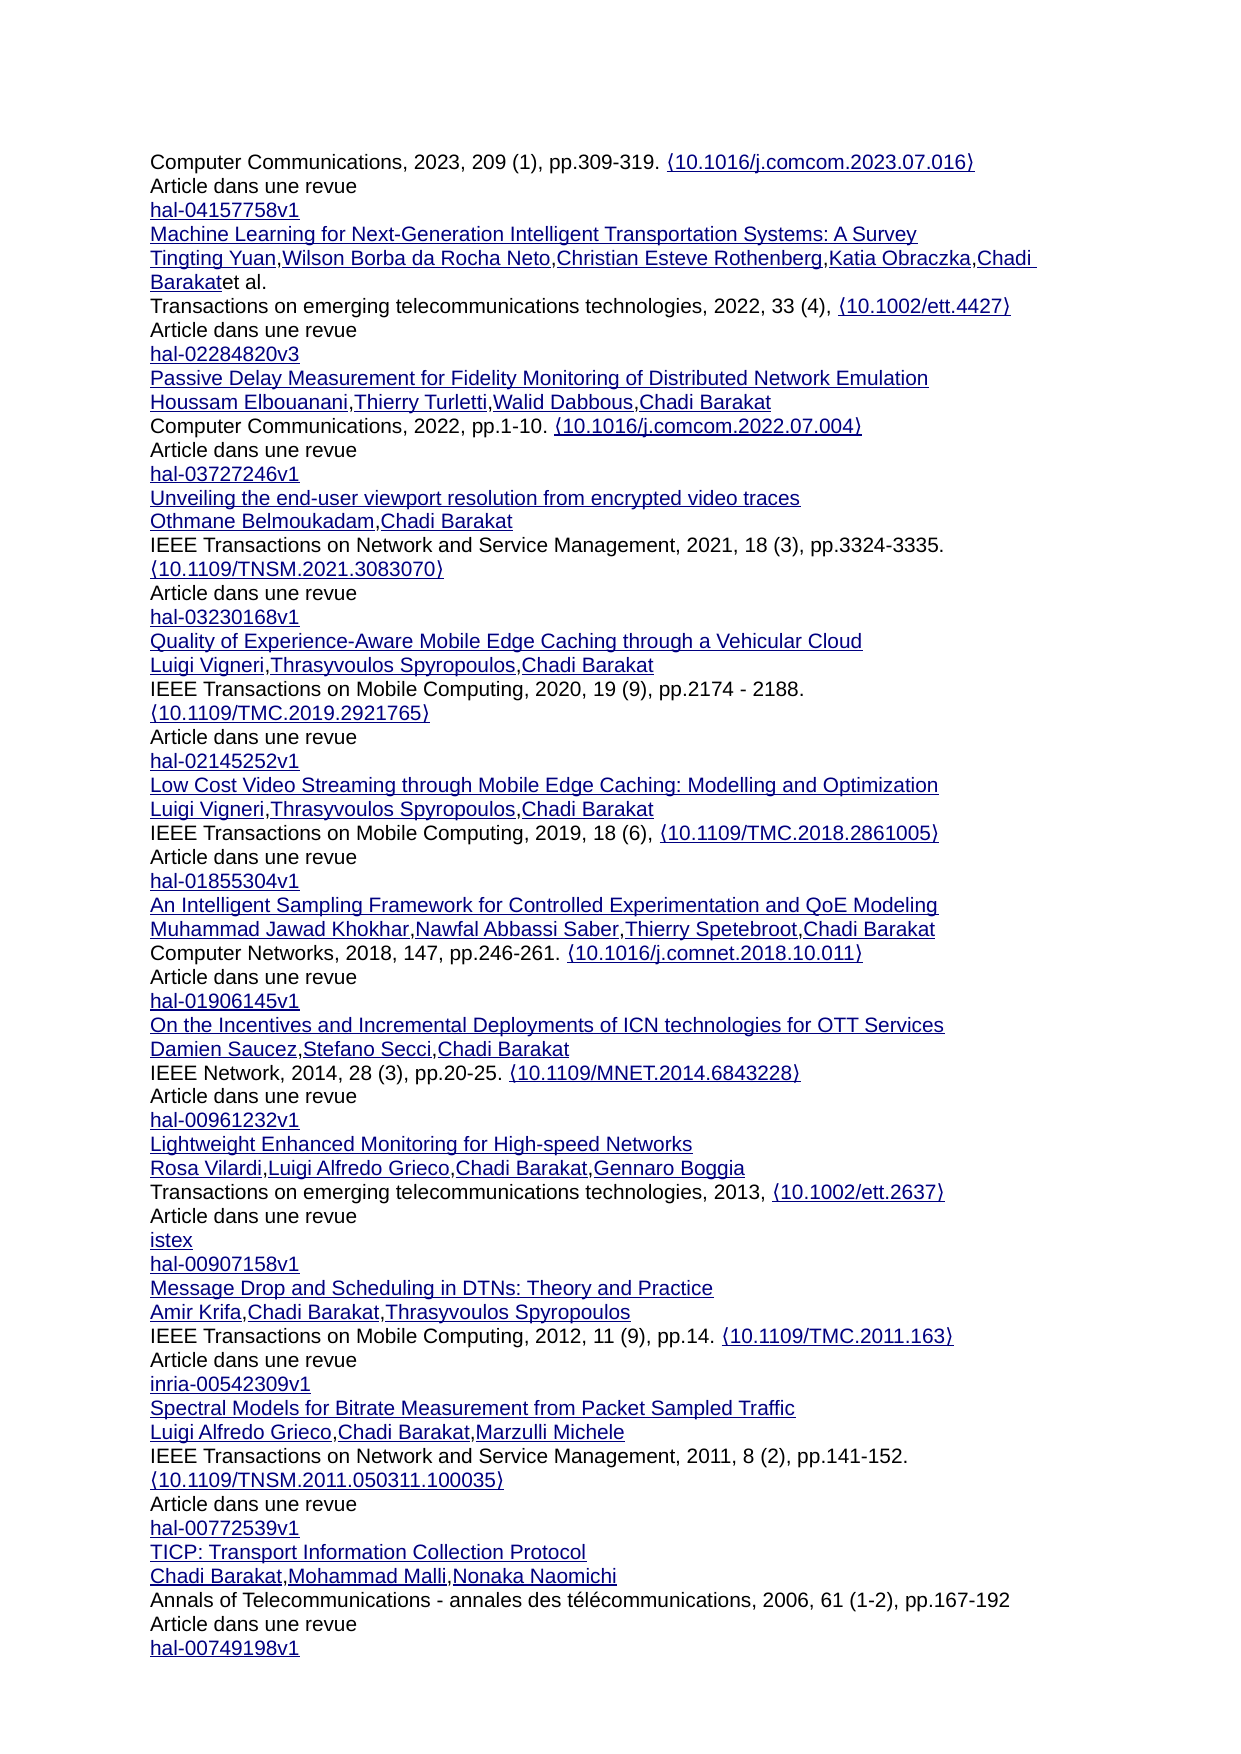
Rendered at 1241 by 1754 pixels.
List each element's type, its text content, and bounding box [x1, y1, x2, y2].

table_cell An Intelligent Sampling Framework for Controlled Experimentation and QoE Modeling Muhammad Jawad Khokhar,Nawfal Abbassi Saber,Thierry Spetebroot,Chadi Barakat Computer Networks, 2018, 147, pp.246-261. ⟨10.1016/j.comnet.2018.10.011⟩ Article dans une revue hal-01906145v1 [150, 893, 1090, 1012]
table_cell On the Incentives and Incremental Deployments of ICN technologies for OTT Services Damien Saucez,Stefano Secci,Chadi Barakat IEEE Network, 2014, 28 (3), pp.20-25. ⟨10.1109/MNET.2014.6843228⟩ Article dans une revue hal-00961232v1 [150, 1013, 1090, 1132]
table_cell Low Cost Video Streaming through Mobile Edge Caching: Modelling and Optimization Luigi Vigneri,Thrasyvoulos Spyropoulos,Chadi Barakat IEEE Transactions on Mobile Computing, 2019, 18 (6), ⟨10.1109/TMC.2018.2861005⟩ Article dans une revue hal-01855304v1 [150, 773, 1090, 893]
table_cell Quality of Experience-Aware Mobile Edge Caching through a Vehicular Cloud Luigi Vigneri,Thrasyvoulos Spyropoulos,Chadi Barakat IEEE Transactions on Mobile Computing, 2020, 19 (9), pp.2174 - 2188. ⟨10.1109/TMC.2019.2921765⟩ Article dans une revue hal-02145252v1 [150, 629, 1090, 773]
table_cell Lightweight Enhanced Monitoring for High-speed Networks Rosa Vilardi,Luigi Alfredo Grieco,Chadi Barakat,Gennaro Boggia Transactions on emerging telecommunications technologies, 2013, ⟨10.1002/ett.2637⟩ Article dans une revue istex hal-00907158v1 [150, 1132, 1090, 1276]
table_cell Spectral Models for Bitrate Measurement from Packet Sampled Traffic Luigi Alfredo Grieco,Chadi Barakat,Marzulli Michele IEEE Transactions on Network and Service Management, 2011, 8 (2), pp.141-152. ⟨10.1109/TNSM.2011.050311.100035⟩ Article dans une revue hal-00772539v1 [150, 1396, 1090, 1539]
table_cell Unveiling the end-user viewport resolution from encrypted video traces Othmane Belmoukadam,Chadi Barakat IEEE Transactions on Network and Service Management, 2021, 18 (3), pp.3324-3335. ⟨10.1109/TNSM.2021.3083070⟩ Article dans une revue hal-03230168v1 [150, 485, 1090, 629]
table_cell Machine Learning for Next-Generation Intelligent Transportation Systems: A Survey Tingting Yuan,Wilson Borba da Rocha Neto,Christian Esteve Rothenberg,Katia Obraczka,Chadi Barakatet al. Transactions on emerging telecommunications technologies, 2022, 33 (4), ⟨10.1002/ett.4427⟩ Article dans une revue hal-02284820v3 [150, 222, 1090, 366]
table_cell Computer Communications, 2023, 209 (1), pp.309-319. ⟨10.1016/j.comcom.2023.07.016⟩ Article dans une revue hal-04157758v1 [150, 150, 1090, 222]
table_cell Message Drop and Scheduling in DTNs: Theory and Practice Amir Krifa,Chadi Barakat,Thrasyvoulos Spyropoulos IEEE Transactions on Mobile Computing, 2012, 11 (9), pp.14. ⟨10.1109/TMC.2011.163⟩ Article dans une revue inria-00542309v1 [150, 1276, 1090, 1396]
table_cell TICP: Transport Information Collection Protocol Chadi Barakat,Mohammad Malli,Nonaka Naomichi Annals of Telecommunications - annales des télécommunications, 2006, 61 (1-2), pp.167-192 Article dans une revue hal-00749198v1 [150, 1540, 1090, 1659]
table_cell Passive Delay Measurement for Fidelity Monitoring of Distributed Network Emulation Houssam Elbouanani,Thierry Turletti,Walid Dabbous,Chadi Barakat Computer Communications, 2022, pp.1-10. ⟨10.1016/j.comcom.2022.07.004⟩ Article dans une revue hal-03727246v1 [150, 366, 1090, 485]
